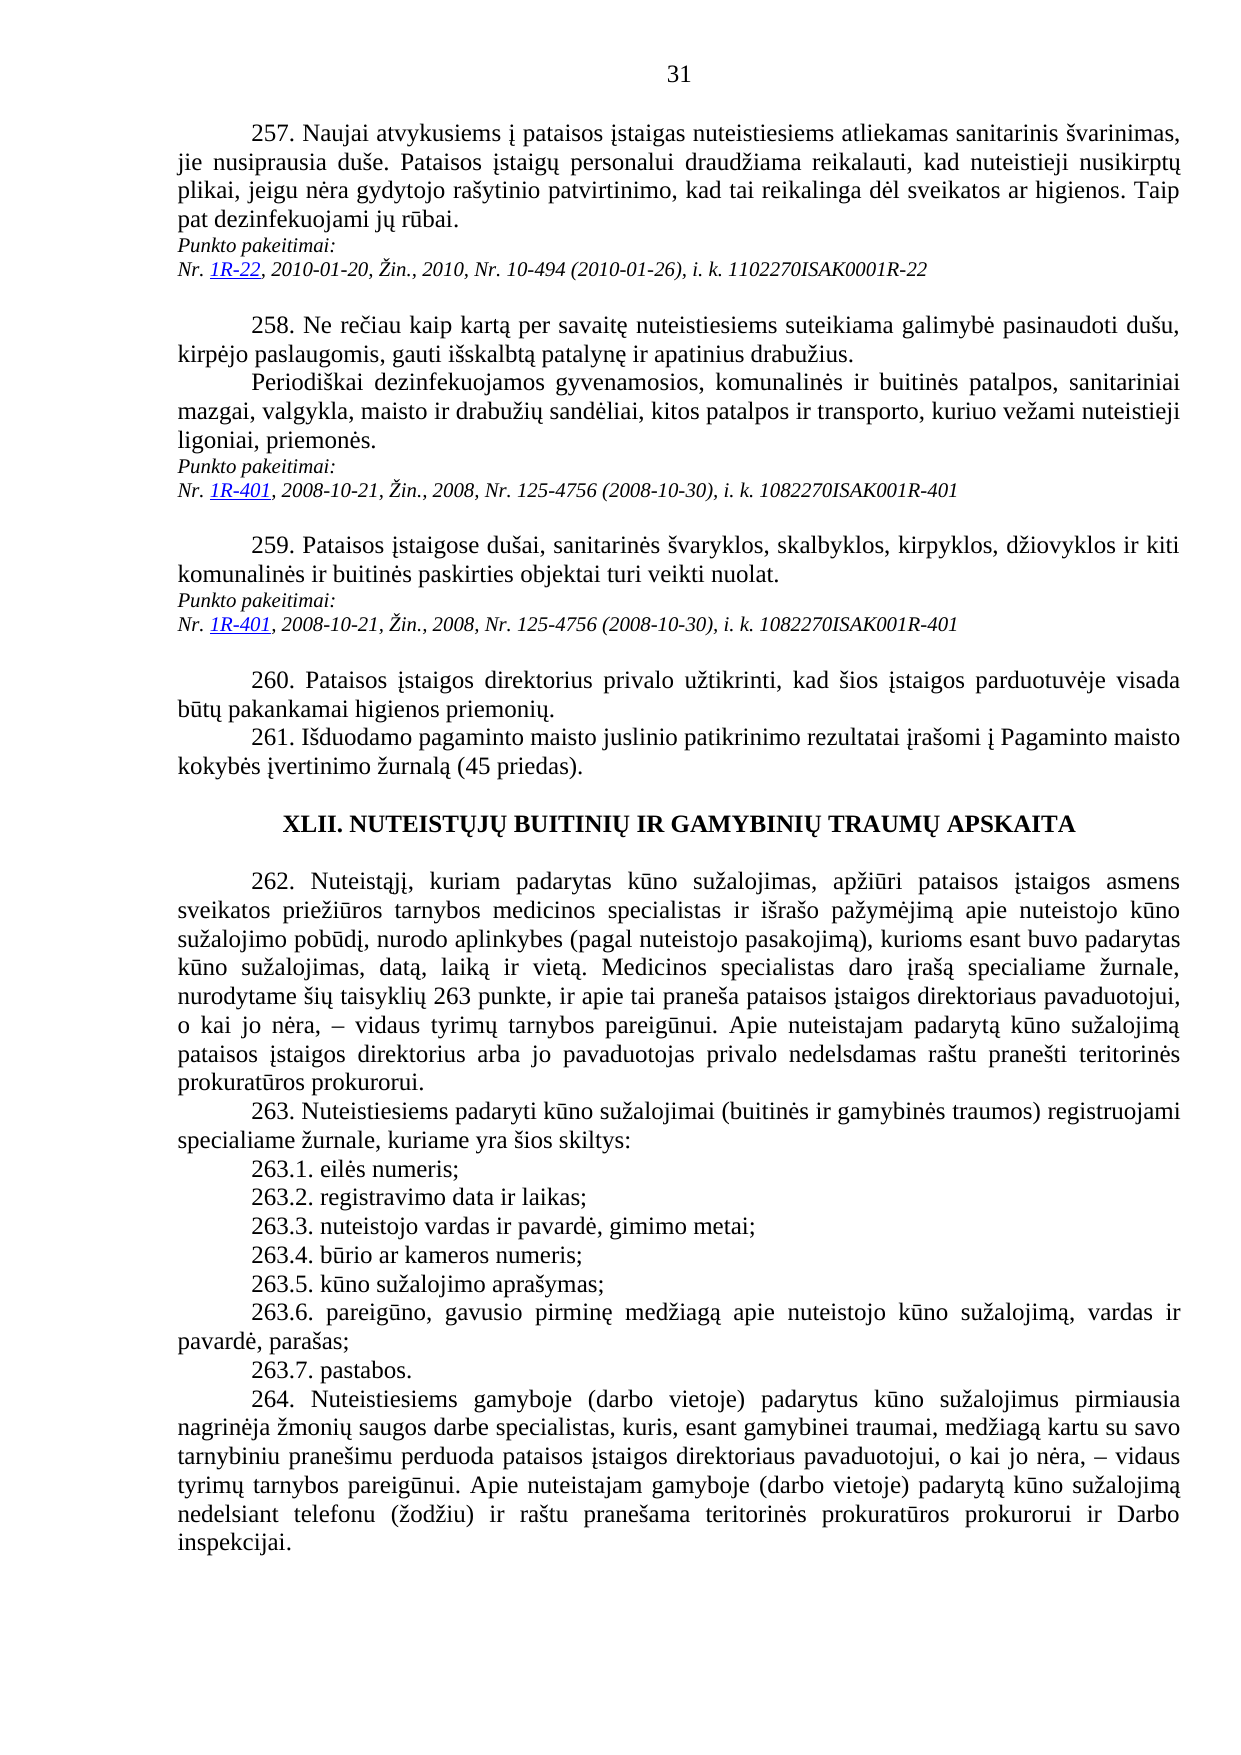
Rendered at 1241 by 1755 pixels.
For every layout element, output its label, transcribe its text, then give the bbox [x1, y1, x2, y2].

text Punkto pakeitimai: [177, 588, 1181, 612]
text 264. Nuteistiesiems gamyboje (darbo vietoje) padarytus kūno sužalojimus pirmiausia nagrinėja žmonių saugos darbe specialistas, kuris, esant gamybinei traumai, medžiagą kartu su savo tarnybiniu pranešimu perduoda pataisos įstaigos direktoriaus pavaduotojui, o kai jo nėra, – vidaus tyrimų tarnybos pareigūnui. Apie nuteistajam gamyboje (darbo vietoje) padarytą kūno sužalojimą nedelsiant telefonu (žodžiu) ir raštu pranešama teritorinės prokuratūros prokurorui ir Darbo inspekcijai. [177, 1384, 1181, 1556]
text 263.4. būrio ar kameros numeris; [177, 1240, 1181, 1269]
text Nr. 1R-401, 2008-10-21, Žin., 2008, Nr. 125-4756 (2008-10-30), i. k. 1082270ISAK001R-401 [177, 612, 1181, 636]
text 263.6. pareigūno, gavusio pirminę medžiagą apie nuteistojo kūno sužalojimą, vardas ir pavardė, parašas; [177, 1297, 1181, 1355]
text 259. Pataisos įstaigose dušai, sanitarinės švaryklos, skalbyklos, kirpyklos, džiovyklos ir kiti komunalinės ir buitinės paskirties objektai turi veikti nuolat. [177, 531, 1181, 588]
text 257. Naujai atvykusiems į pataisos įstaigas nuteistiesiems atliekamas sanitarinis švarinimas, jie nusiprausia duše. Pataisos įstaigų personalui draudžiama reikalauti, kad nuteistieji nusikirptų plikai, jeigu nėra gydytojo rašytinio patvirtinimo, kad tai reikalinga dėl sveikatos ar higienos. Taip pat dezinfekuojami jų rūbai. [177, 118, 1181, 233]
text 261. Išduodamo pagaminto maisto juslinio patikrinimo rezultatai įrašomi į Pagaminto maisto kokybės įvertinimo žurnalą (45 priedas). [177, 722, 1181, 780]
text 263.7. pastabos. [177, 1355, 1181, 1384]
text Periodiškai dezinfekuojamos gyvenamosios, komunalinės ir buitinės patalpos, sanitariniai mazgai, valgykla, maisto ir drabužių sandėliai, kitos patalpos ir transporto, kuriuo vežami nuteistieji ligoniai, priemonės. [177, 367, 1181, 454]
text 263.3. nuteistojo vardas ir pavardė, gimimo metai; [177, 1211, 1181, 1240]
text 260. Pataisos įstaigos direktorius privalo užtikrinti, kad šios įstaigos parduotuvėje visada būtų pakankamai higienos priemonių. [177, 665, 1181, 722]
text 258. Ne rečiau kaip kartą per savaitę nuteistiesiems suteikiama galimybė pasinaudoti dušu, kirpėjo paslaugomis, gauti išskalbtą patalynę ir apatinius drabužius. [177, 310, 1181, 367]
text 263.5. kūno sužalojimo aprašymas; [177, 1269, 1181, 1297]
text 262. Nuteistąjį, kuriam padarytas kūno sužalojimas, apžiūri pataisos įstaigos asmens sveikatos priežiūros tarnybos medicinos specialistas ir išrašo pažymėjimą apie nuteistojo kūno sužalojimo pobūdį, nurodo aplinkybes (pagal nuteistojo pasakojimą), kurioms esant buvo padarytas kūno sužalojimas, datą, laiką ir vietą. Medicinos specialistas daro įrašą specialiame žurnale, nurodytame šių taisyklių 263 punkte, ir apie tai praneša pataisos įstaigos direktoriaus pavaduotojui, o kai jo nėra, – vidaus tyrimų tarnybos pareigūnui. Apie nuteistajam padarytą kūno sužalojimą pataisos įstaigos direktorius arba jo pavaduotojas privalo nedelsdamas raštu pranešti teritorinės prokuratūros prokurorui. [177, 866, 1181, 1096]
text Nr. 1R-401, 2008-10-21, Žin., 2008, Nr. 125-4756 (2008-10-30), i. k. 1082270ISAK001R-401 [177, 478, 1181, 502]
text 263. Nuteistiesiems padaryti kūno sužalojimai (buitinės ir gamybinės traumos) registruojami specialiame žurnale, kuriame yra šios skiltys: [177, 1096, 1181, 1154]
text XLII. NUTEISTŲJŲ BUITINIŲ IR GAMYBINIŲ TRAUMŲ APSKAITA [177, 809, 1181, 837]
text Punkto pakeitimai: [177, 454, 1181, 478]
text 263.2. registravimo data ir laikas; [177, 1182, 1181, 1211]
text Punkto pakeitimai: [177, 233, 1181, 257]
text Nr. 1R-22, 2010-01-20, Žin., 2010, Nr. 10-494 (2010-01-26), i. k. 1102270ISAK0001R-22 [177, 257, 1181, 281]
text 263.1. eilės numeris; [177, 1154, 1181, 1182]
